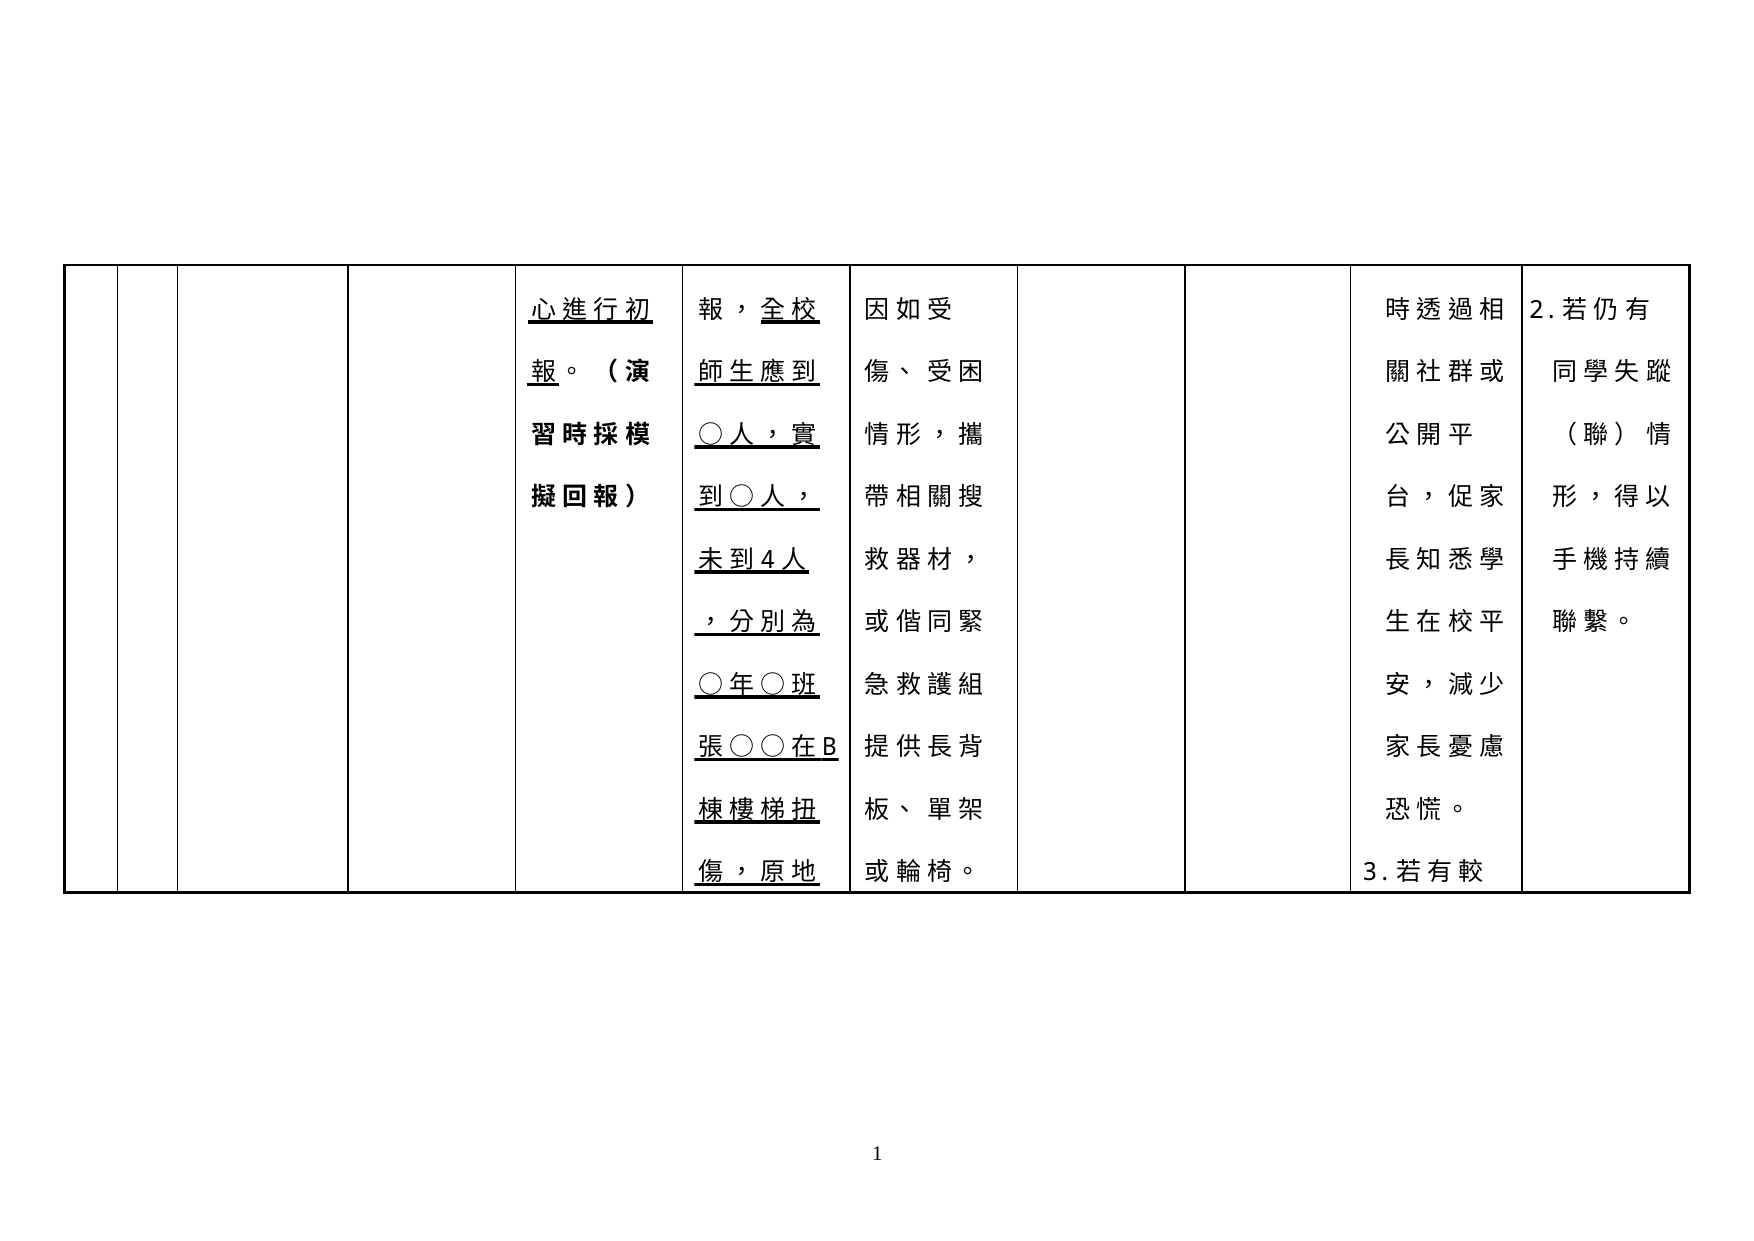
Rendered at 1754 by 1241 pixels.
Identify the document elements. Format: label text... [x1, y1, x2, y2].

table_cell 因如受傷、受困情形，攜帶相關搜救器材，或偕同緊急救護組提供長背板、單架或輪椅。 [851, 266, 1017, 891]
table_cell [178, 266, 347, 891]
table_cell [118, 266, 177, 891]
table_cell 心進行初報。（演習時採模擬回報） [516, 266, 682, 891]
table_cell [1018, 266, 1184, 891]
table_cell [349, 266, 515, 891]
table_cell 2.若仍有同學失蹤（聯）情形，得以手機持續聯繫。 [1523, 266, 1688, 891]
table_cell [1186, 266, 1350, 891]
table_cell 報，全校師生應到○人，實到○人，未到4人，分別為○年○班張○○在B棟樓梯扭傷，原地 [683, 266, 849, 891]
table_cell [66, 266, 117, 891]
table_cell 時透過相關社群或公開平台，促家長知悉學生在校平安，減少家長憂慮恐慌。 3.若有較 [1351, 266, 1521, 891]
